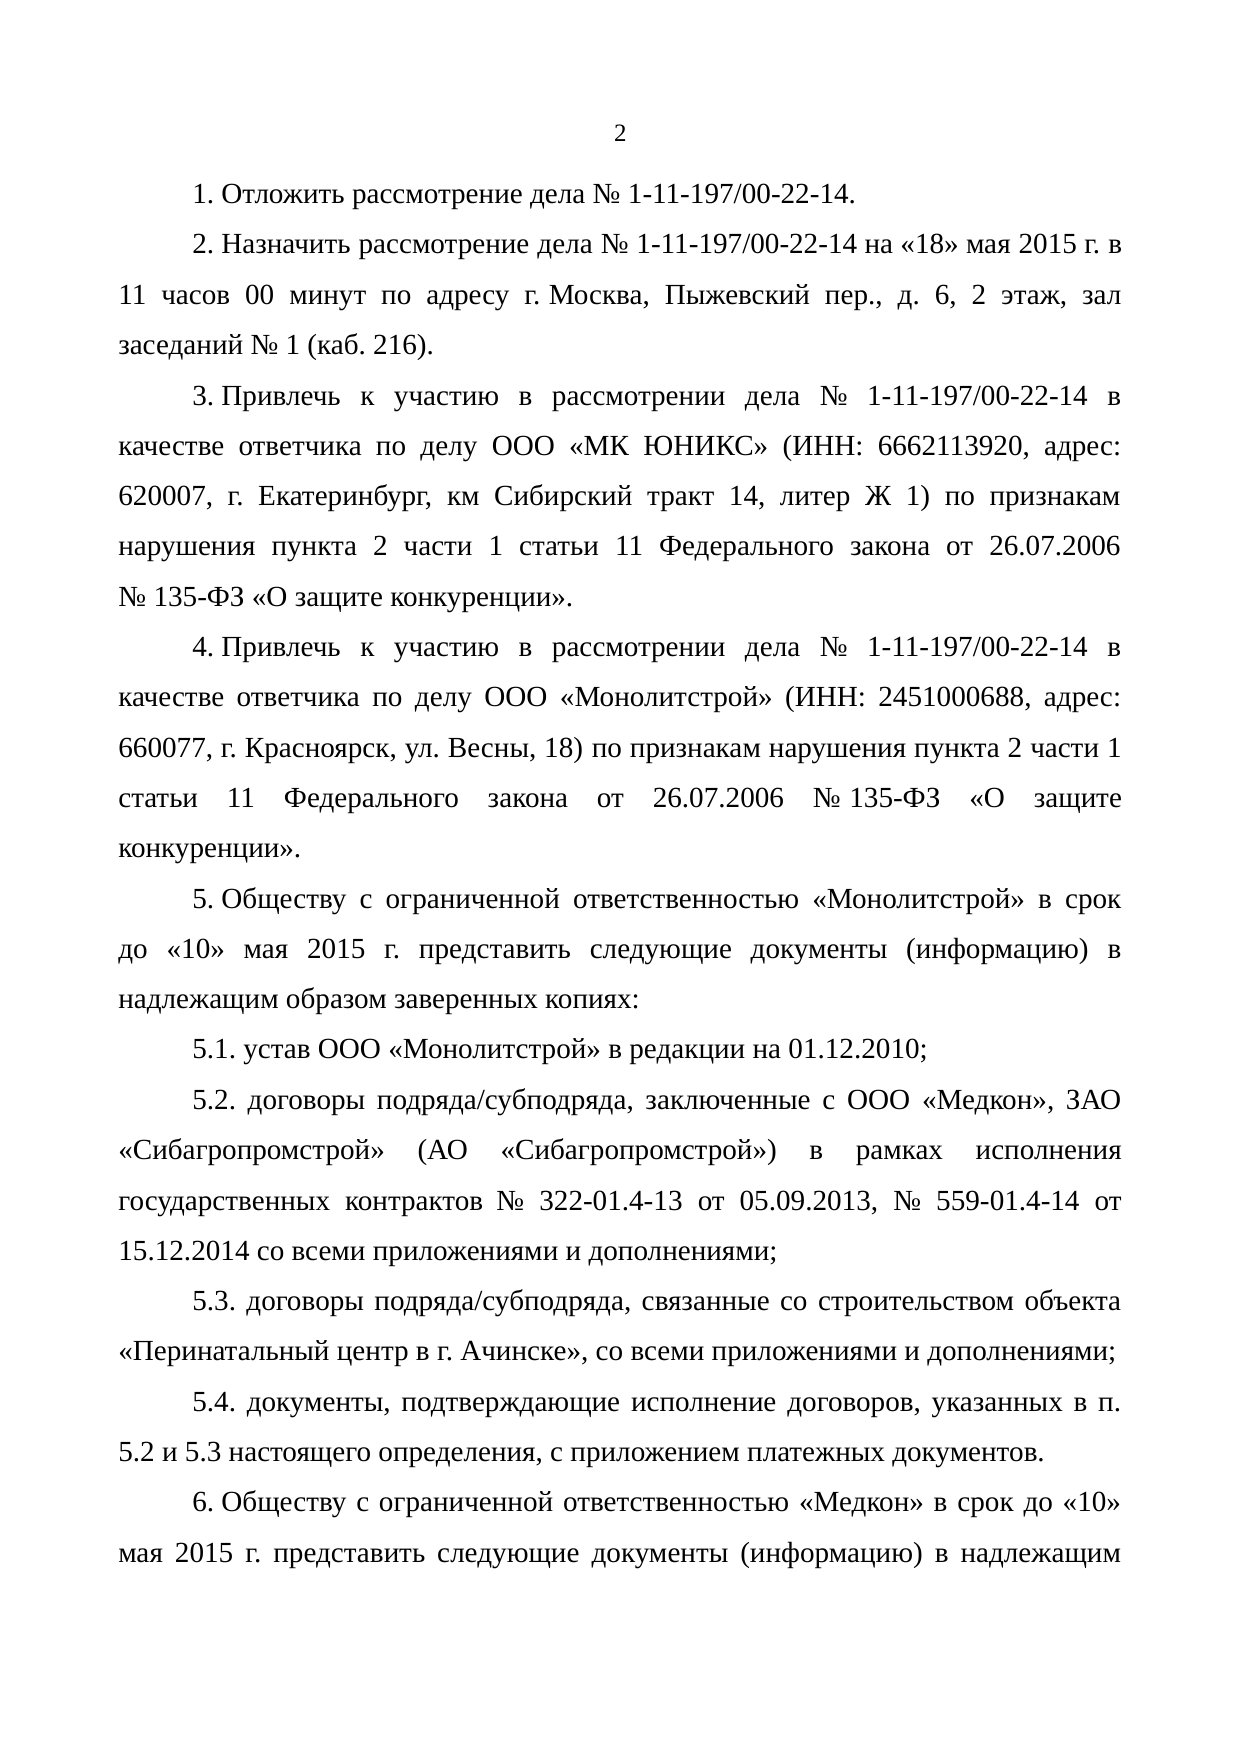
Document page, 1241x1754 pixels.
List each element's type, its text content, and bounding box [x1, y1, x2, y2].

text 6. Обществу с ограниченной ответственностью «Медкон» в срок до «10» мая 2015 г. представить следующие документы (информацию) в надлежащим [118, 1484, 1122, 1568]
text 1. Отложить рассмотрение дела № 1-11-197/00-22-14. [118, 176, 1122, 210]
text 2. Назначить рассмотрение дела № 1-11-197/00-22-14 на «18» мая 2015 г. в 11 часов 00 минут по адресу г. Москва, Пыжевский пер., д. 6, 2 этаж, зал заседаний № 1 (каб. 216). [118, 227, 1122, 361]
text 5.4. документы, подтверждающие исполнение договоров, указанных в п. 5.2 и 5.3 настоящего определения, с приложением платежных документов. [118, 1384, 1122, 1468]
text 3. Привлечь к участию в рассмотрении дела № 1-11-197/00-22-14 в качестве ответчика по делу ООО «МК ЮНИКС» (ИНН: 6662113920, адрес: 620007, г. Екатеринбург, км Сибирский тракт 14, литер Ж 1) по признакам нарушения пункта 2 части 1 статьи 11 Федерального закона от 26.07.2006 № 135-ФЗ «О защите конкуренции». [118, 378, 1122, 612]
text 5.3. договоры подряда/субподряда, связанные со строительством объекта «Перинатальный центр в г. Ачинске», со всеми приложениями и дополнениями; [118, 1283, 1122, 1367]
text 5.1. устав ООО «Монолитстрой» в редакции на 01.12.2010; [118, 1032, 1122, 1065]
text 5. Обществу с ограниченной ответственностью «Монолитстрой» в срок до «10» мая 2015 г. представить следующие документы (информацию) в надлежащим образом заверенных копиях: [118, 881, 1122, 1015]
text 5.2. договоры подряда/субподряда, заключенные с ООО «Медкон», ЗАО «Сибагропромстрой» (АО «Сибагропромстрой») в рамках исполнения государственных контрактов № 322-01.4-13 от 05.09.2013, № 559-01.4-14 от 15.12.2014 со всеми приложениями и дополнениями; [118, 1082, 1122, 1266]
text 4. Привлечь к участию в рассмотрении дела № 1-11-197/00-22-14 в качестве ответчика по делу ООО «Монолитстрой» (ИНН: 2451000688, адрес: 660077, г. Красноярск, ул. Весны, 18) по признакам нарушения пункта 2 части 1 статьи 11 Федерального закона от 26.07.2006 № 135-ФЗ «О защите конкуренции». [118, 629, 1122, 864]
